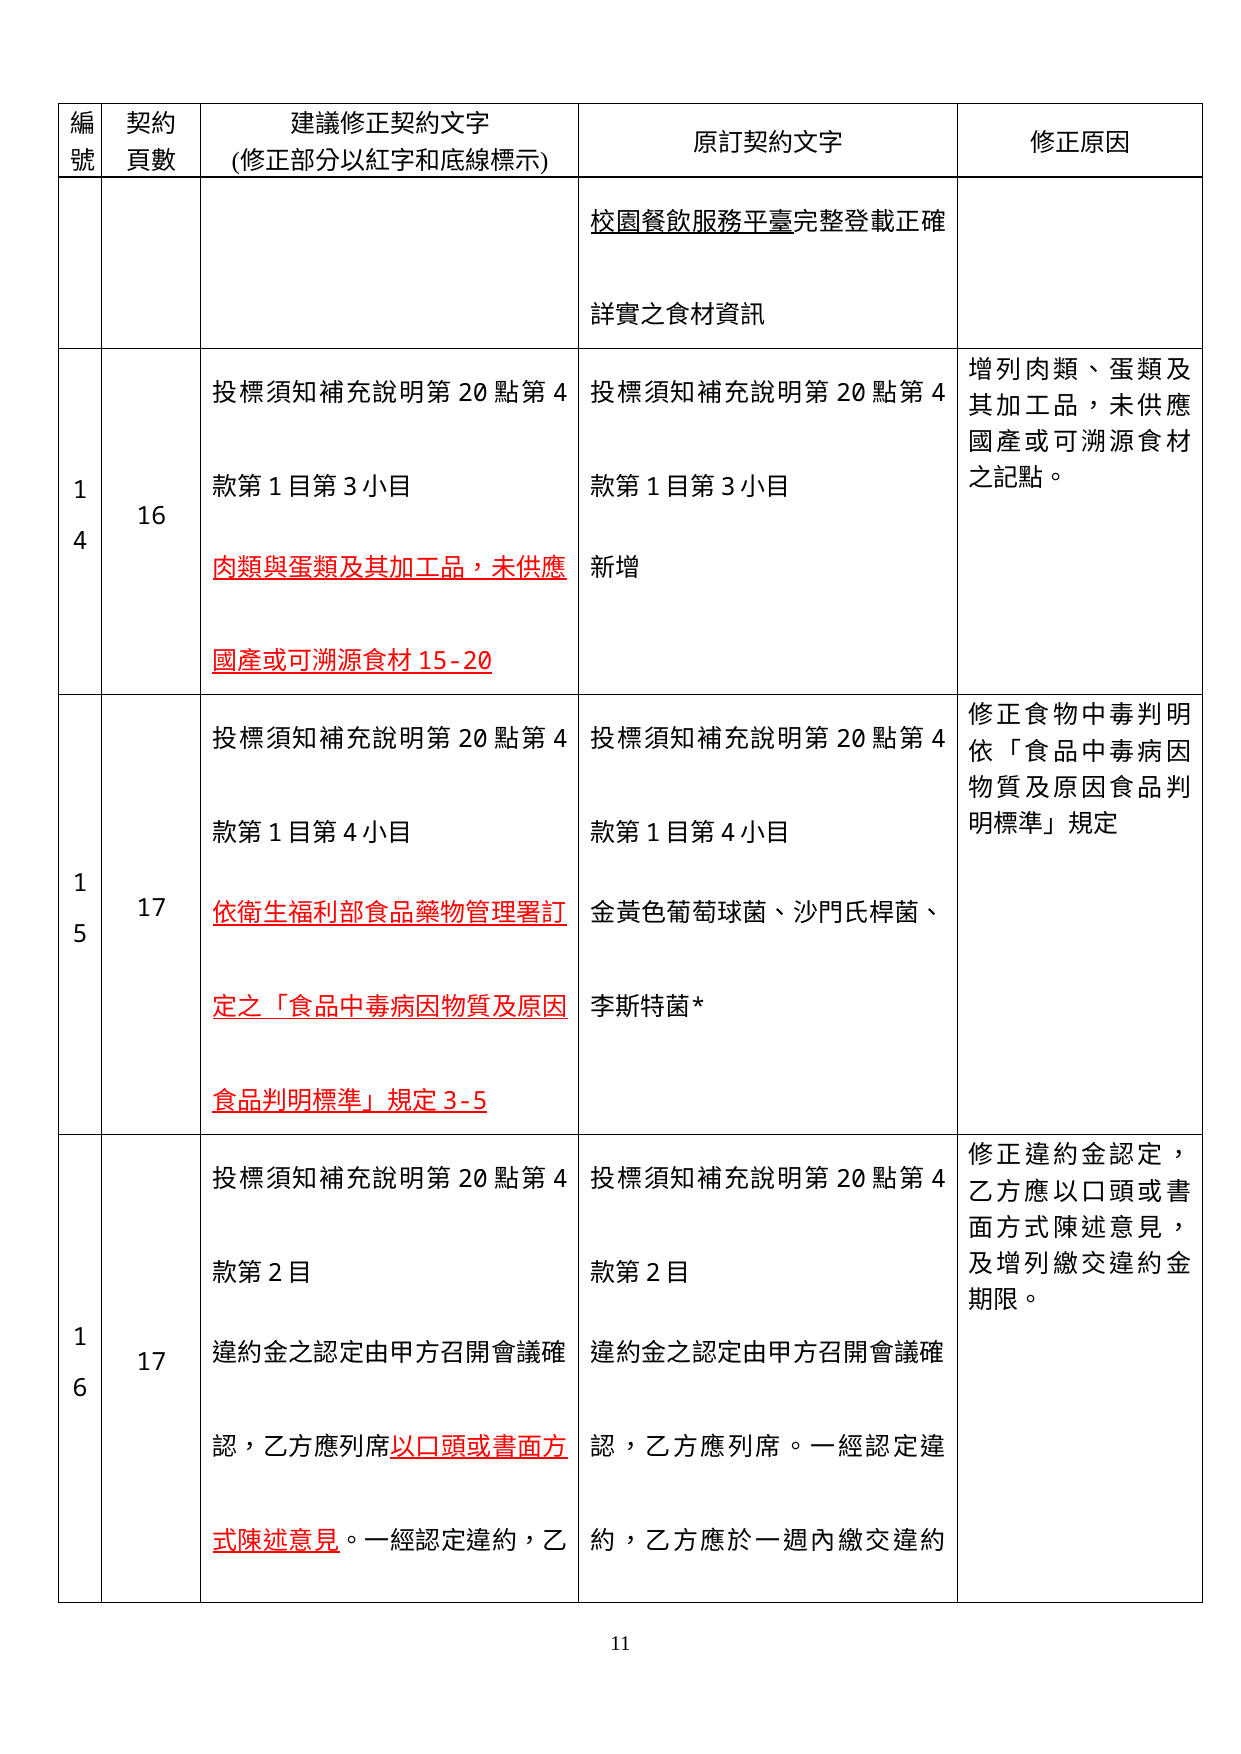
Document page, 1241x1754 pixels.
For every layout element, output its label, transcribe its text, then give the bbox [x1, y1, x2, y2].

table_cell 投標須知補充說明第20點第4款第1目第3小目 肉類與蛋類及其加工品，未供應國產或可溯源食材15-20 [201, 349, 578, 694]
table_cell [958, 178, 1202, 348]
table_header 編號 [59, 104, 101, 176]
table_cell 投標須知補充說明第20點第4款第2目 違約金之認定由甲方召開會議確認，乙方應列席以口頭或書面方式陳述意見。一經認定違約，乙 [201, 1135, 578, 1602]
table_header 建議修正契約文字 (修正部分以紅字和底線標示) [201, 104, 578, 176]
table_cell 修正食物中毒判明依「食品中毒病因物質及原因食品判明標準」規定 [958, 695, 1202, 1134]
table_cell 17 [102, 1135, 200, 1602]
table_cell 17 [102, 695, 200, 1134]
table_cell 16 [59, 1135, 101, 1602]
table_cell [59, 178, 101, 348]
table_cell 校園餐飲服務平臺完整登載正確詳實之食材資訊 [579, 178, 957, 348]
table_cell [102, 178, 200, 348]
table_cell 投標須知補充說明第20點第4款第2目 違約金之認定由甲方召開會議確認，乙方應列席。一經認定違約，乙方應於一週內繳交違約 [579, 1135, 957, 1602]
table_cell 增列肉類、蛋類及其加工品，未供應國產或可溯源食材之記點。 [958, 349, 1202, 694]
table_header 契約 頁數 [102, 104, 200, 176]
table_header 原訂契約文字 [579, 104, 957, 176]
table_cell [201, 178, 578, 348]
table_header 修正原因 [958, 104, 1202, 176]
table_cell 16 [102, 349, 200, 694]
table_cell 修正違約金認定，乙方應以口頭或書面方式陳述意見，及增列繳交違約金期限。 [958, 1135, 1202, 1602]
table_cell 投標須知補充說明第20點第4款第1目第3小目 新增 [579, 349, 957, 694]
table_cell 14 [59, 349, 101, 694]
table_cell 投標須知補充說明第20點第4款第1目第4小目 依衛生福利部食品藥物管理署訂定之「食品中毒病因物質及原因食品判明標準」規定3-5 [201, 695, 578, 1134]
table_cell 15 [59, 695, 101, 1134]
table_cell 投標須知補充說明第20點第4款第1目第4小目 金黃色葡萄球菌、沙門氏桿菌、李斯特菌* [579, 695, 957, 1134]
